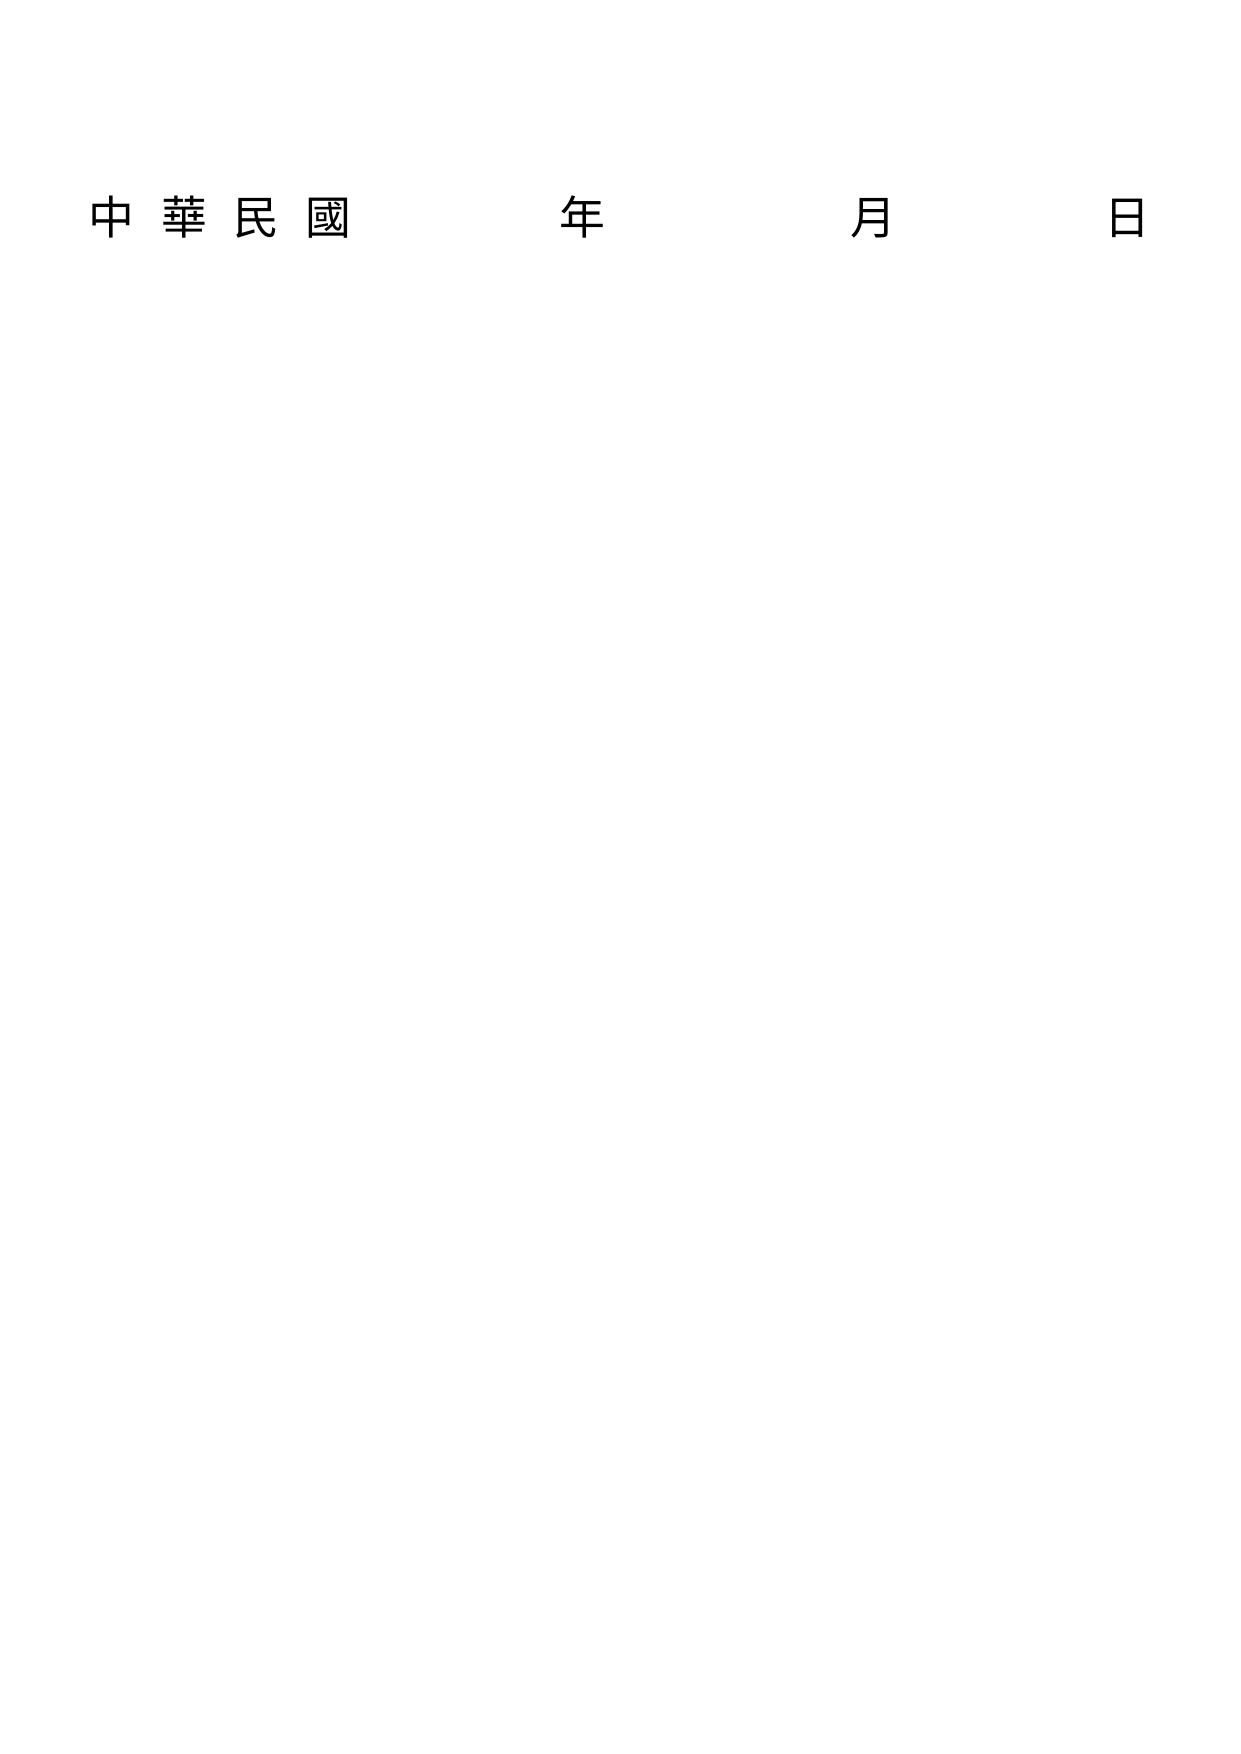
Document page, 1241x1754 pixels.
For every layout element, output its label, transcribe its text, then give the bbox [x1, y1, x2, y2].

text 中華民國 年 月 日 [89, 151, 1152, 277]
